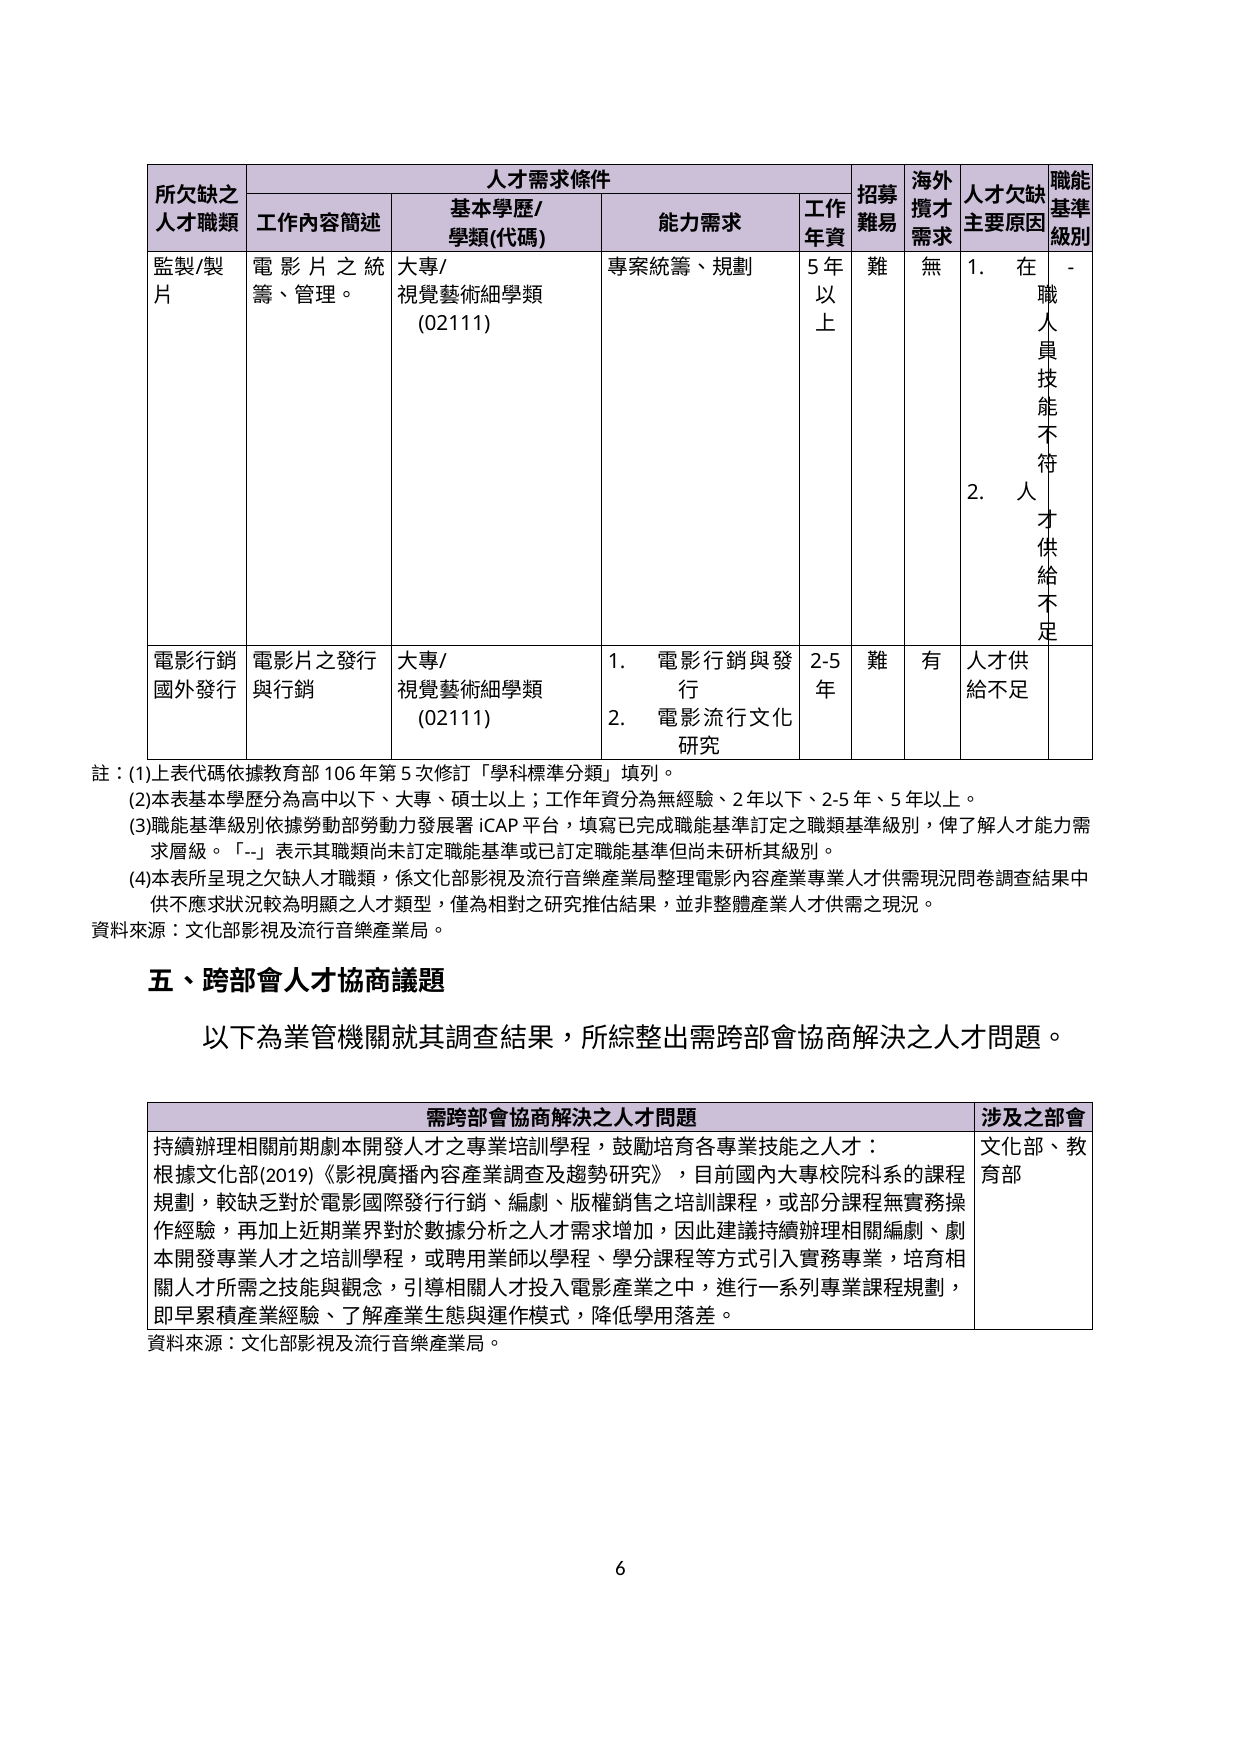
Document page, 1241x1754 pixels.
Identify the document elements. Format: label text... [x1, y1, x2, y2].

table_cell 基本學歷/ 學類(代碼) [392, 194, 601, 251]
table_cell 工作 年資 [800, 194, 851, 251]
table_cell 文化部、教育部 [975, 1132, 1092, 1329]
table_cell 工作內容簡述 [247, 194, 391, 251]
table_cell 2-5年 [800, 646, 851, 759]
table_cell 難 [852, 252, 904, 645]
table_cell 專案統籌、規劃 [602, 252, 799, 645]
text (4)本表所呈現之欠缺人才職類，係文化部影視及流行音樂產業局整理電影內容產業專業人才供需現況問卷調查結果中供不應求狀況較為明顯之人才類型，僅為相對之研究推估結果，並非整體產業人才供需之現況。 [91, 864, 1092, 916]
table_cell 大專/ 視覺藝術細學類(02111) [392, 252, 601, 645]
table_cell 無 [905, 252, 960, 645]
table_cell 人才供給不足 [961, 646, 1048, 759]
table_header 所欠缺之 人才職類 [148, 165, 246, 251]
table_header 涉及之部會 [975, 1103, 1092, 1131]
text 資料來源：文化部影視及流行音樂產業局。 [148, 1330, 1092, 1356]
text 資料來源：文化部影視及流行音樂產業局。 [91, 916, 1092, 942]
table_cell 有 [905, 646, 960, 759]
text (3)職能基準級別依據勞動部勞動力發展署iCAP平台，填寫已完成職能基準訂定之職類基準級別，俾了解人才能力需求層級。「--」表示其職類尚未訂定職能基準或已訂定職能基準但尚未研析其級別。 [91, 812, 1092, 864]
table_cell - [1049, 252, 1092, 645]
table_cell 電影片之發行與行銷 [247, 646, 391, 759]
table_header 職能基準級別 [1049, 165, 1092, 251]
table_cell [1049, 646, 1092, 759]
table_cell 持續辦理相關前期劇本開發人才之專業培訓學程，鼓勵培育各專業技能之人才： 根據文化部(2019)《影視廣播內容產業調查及趨勢研究》，目前國內大專校院科系的課程規劃，較缺乏對於電影國際發行行銷、編劇、版權銷售之培訓課程，或部分課程無實務操作經驗，再加上近期業界對於數據分析之人才需求增加，因此建議持續辦理相關編劇、劇本開發專業人才之培訓學程，或聘用業師以學程、學分課程等方式引入實務專業，培育相關人才所需之技能與觀念，引導相關人才投入電影產業之中，進行一系列專業課程規劃，即早累積產業經驗、了解產業生態與運作模式，降低學用落差。 [148, 1132, 974, 1329]
table_cell 5年以上 [800, 252, 851, 645]
table_header 招募難易 [852, 165, 904, 251]
table_cell 電影片之統籌、管理。 [247, 252, 391, 645]
table_header 人才需求條件 [247, 165, 851, 193]
text 五、跨部會人才協商議題 [148, 953, 1092, 999]
text 註：(1)上表代碼依據教育部106年第5次修訂「學科標準分類」填列。 [91, 760, 1092, 786]
table_cell 難 [852, 646, 904, 759]
table_cell 電影行銷國外發行 [148, 646, 246, 759]
table_header 人才欠缺主要原因 [961, 165, 1048, 251]
table_header 需跨部會協商解決之人才問題 [148, 1103, 974, 1131]
table_cell 能力需求 [602, 194, 799, 251]
table_header 海外攬才需求 [905, 165, 960, 251]
table_cell 大專/ 視覺藝術細學類(02111) [392, 646, 601, 759]
table_cell 監製/製片 [148, 252, 246, 645]
text (2)本表基本學歷分為高中以下、大專、碩士以上；工作年資分為無經驗、2年以下、2-5年、5年以上。 [91, 786, 1092, 812]
table_cell 在職人員技能不符 人才供給不足 [961, 252, 1048, 645]
text 以下為業管機關就其調查結果，所綜整出需跨部會協商解決之人才問題。 [148, 1011, 1092, 1056]
table_cell 電影行銷與發行 電影流行文化研究 [602, 646, 799, 759]
